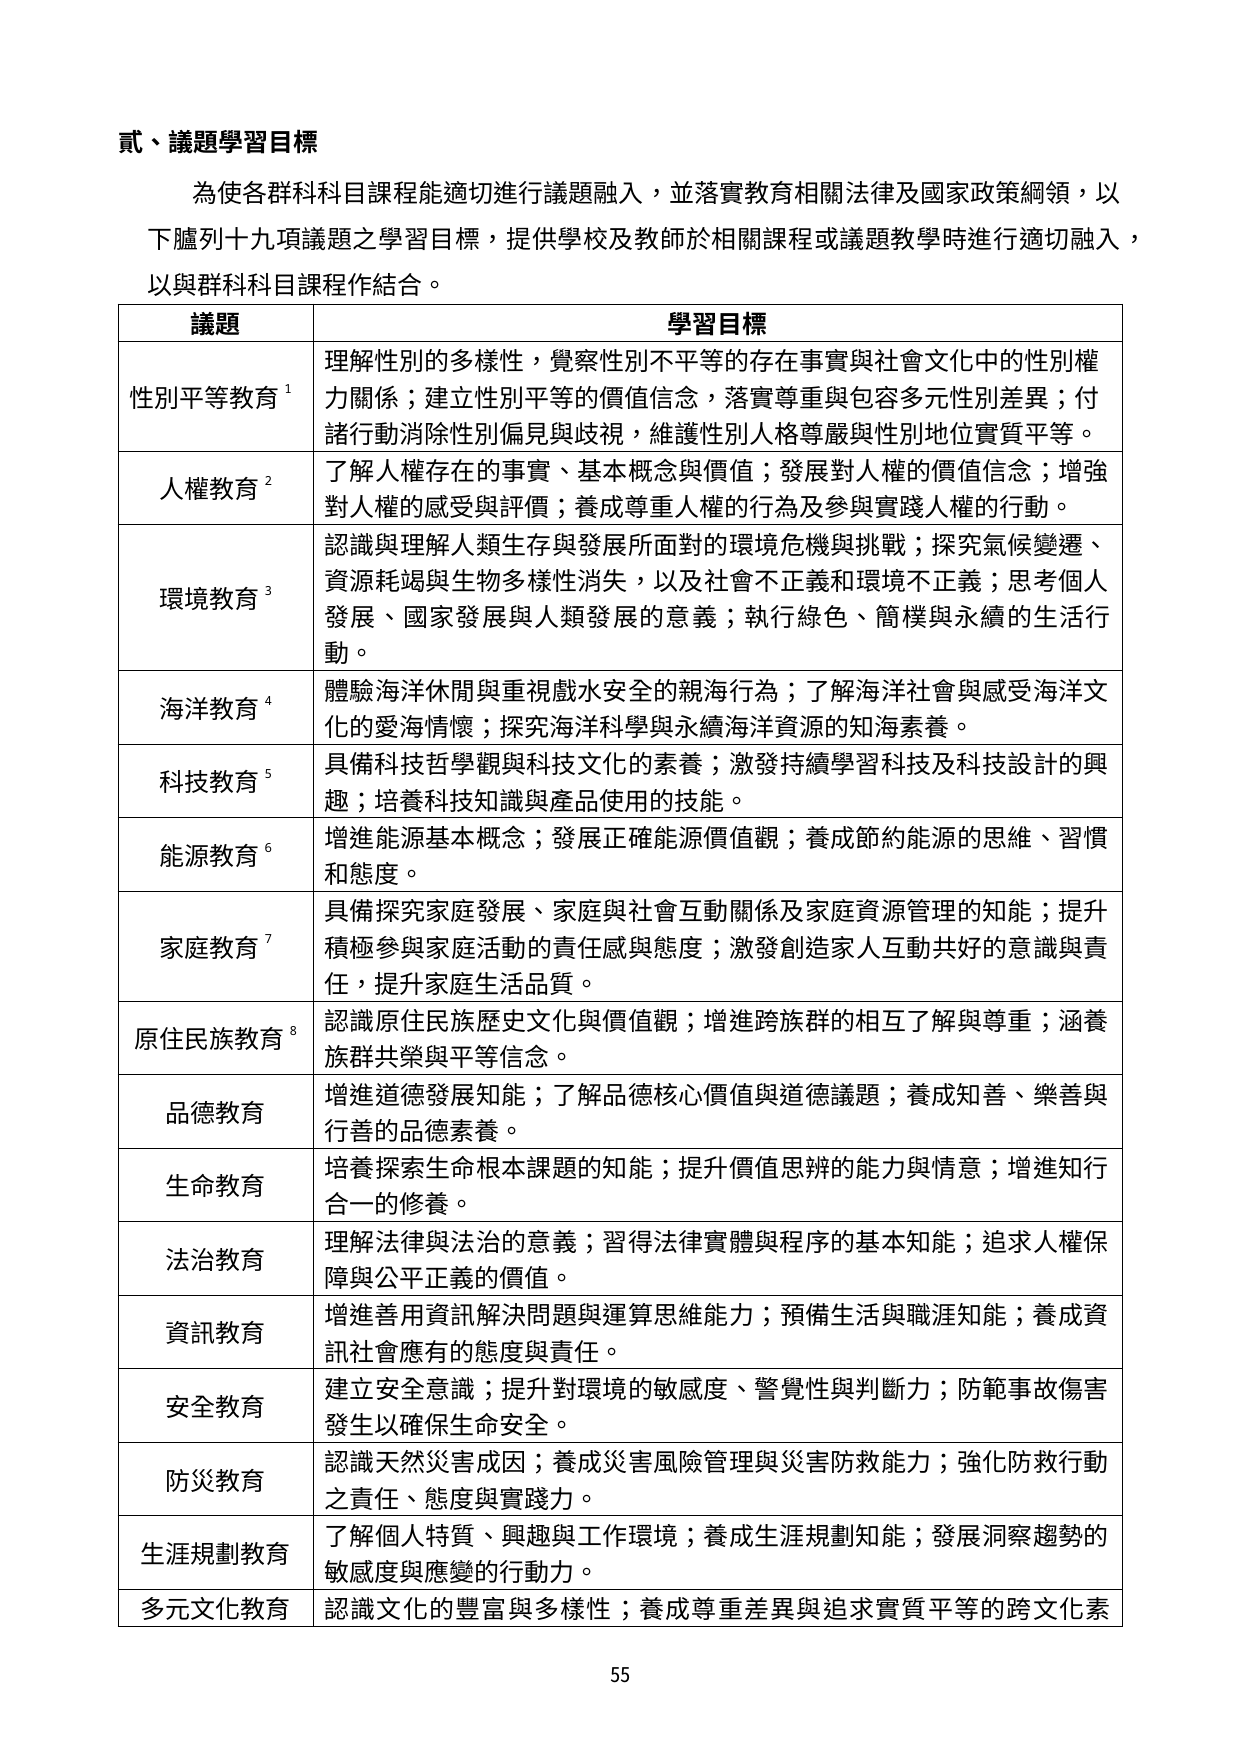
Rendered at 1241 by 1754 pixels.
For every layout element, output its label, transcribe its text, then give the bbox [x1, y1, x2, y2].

table_cell 認識天然災害成因；養成災害風險管理與災害防救能力；強化防救行動之責任、態度與實踐力。 [314, 1443, 1122, 1515]
table_cell 認識與理解人類生存與發展所面對的環境危機與挑戰；探究氣候變遷、資源耗竭與生物多樣性消失，以及社會不正義和環境不正義；思考個人發展、國家發展與人類發展的意義；執行綠色、簡樸與永續的生活行動。 [314, 525, 1122, 670]
table_cell 能源教育6 [119, 818, 313, 891]
table_cell 具備科技哲學觀與科技文化的素養；激發持續學習科技及科技設計的興趣；培養科技知識與產品使用的技能。 [314, 745, 1122, 817]
table_cell 理解性別的多樣性，覺察性別不平等的存在事實與社會文化中的性別權力關係；建立性別平等的價值信念，落實尊重與包容多元性別差異；付諸行動消除性別偏見與歧視，維護性別人格尊嚴與性別地位實質平等。 [314, 342, 1122, 451]
text 為使各群科科目課程能適切進行議題融入，並落實教育相關法律及國家政策綱領，以下臚列十九項議題之學習目標，提供學校及教師於相關課程或議題教學時進行適切融入，以與群科科目課程作結合。 [148, 166, 1122, 303]
table_cell 理解法律與法治的意義；習得法律實體與程序的基本知能；追求人權保障與公平正義的價值。 [314, 1222, 1122, 1295]
table_cell 人權教育2 [119, 452, 313, 524]
table_cell 環境教育3 [119, 525, 313, 670]
table_cell 科技教育5 [119, 745, 313, 817]
table_cell 生命教育 [119, 1149, 313, 1221]
table_cell 了解人權存在的事實、基本概念與價值；發展對人權的價值信念；增強對人權的感受與評價；養成尊重人權的行為及參與實踐人權的行動。 [314, 452, 1122, 524]
table_cell 培養探索生命根本課題的知能；提升價值思辨的能力與情意；增進知行合一的修養。 [314, 1149, 1122, 1221]
table_cell 家庭教育7 [119, 892, 313, 1001]
table_cell 防災教育 [119, 1443, 313, 1515]
table_header 議題 [119, 305, 313, 341]
text 貳、議題學習目標 [118, 115, 1122, 161]
table_cell 品德教育 [119, 1075, 313, 1148]
table_cell 建立安全意識；提升對環境的敏感度、警覺性與判斷力；防範事故傷害發生以確保生命安全。 [314, 1369, 1122, 1442]
table_cell 認識原住民族歷史文化與價值觀；增進跨族群的相互了解與尊重；涵養族群共榮與平等信念。 [314, 1002, 1122, 1074]
table_cell 增進道德發展知能；了解品德核心價值與道德議題；養成知善、樂善與行善的品德素養。 [314, 1075, 1122, 1148]
table_cell 體驗海洋休閒與重視戲水安全的親海行為；了解海洋社會與感受海洋文化的愛海情懷；探究海洋科學與永續海洋資源的知海素養。 [314, 671, 1122, 744]
table_cell 生涯規劃教育 [119, 1516, 313, 1589]
table_cell 資訊教育 [119, 1296, 313, 1368]
table_cell 性別平等教育1 [119, 342, 313, 451]
table_cell 具備探究家庭發展、家庭與社會互動關係及家庭資源管理的知能；提升積極參與家庭活動的責任感與態度；激發創造家人互動共好的意識與責任，提升家庭生活品質。 [314, 892, 1122, 1001]
table_cell 認識文化的豐富與多樣性；養成尊重差異與追求實質平等的跨文化素 [314, 1590, 1122, 1626]
table_cell 法治教育 [119, 1222, 313, 1295]
table_cell 海洋教育4 [119, 671, 313, 744]
table_cell 原住民族教育8 [119, 1002, 313, 1074]
table_header 學習目標 [314, 305, 1122, 341]
table_cell 了解個人特質、興趣與工作環境；養成生涯規劃知能；發展洞察趨勢的敏感度與應變的行動力。 [314, 1516, 1122, 1589]
table_cell 多元文化教育 [119, 1590, 313, 1626]
table_cell 增進能源基本概念；發展正確能源價值觀；養成節約能源的思維、習慣和態度。 [314, 818, 1122, 891]
table_cell 增進善用資訊解決問題與運算思維能力；預備生活與職涯知能；養成資訊社會應有的態度與責任。 [314, 1296, 1122, 1368]
table_cell 安全教育 [119, 1369, 313, 1442]
